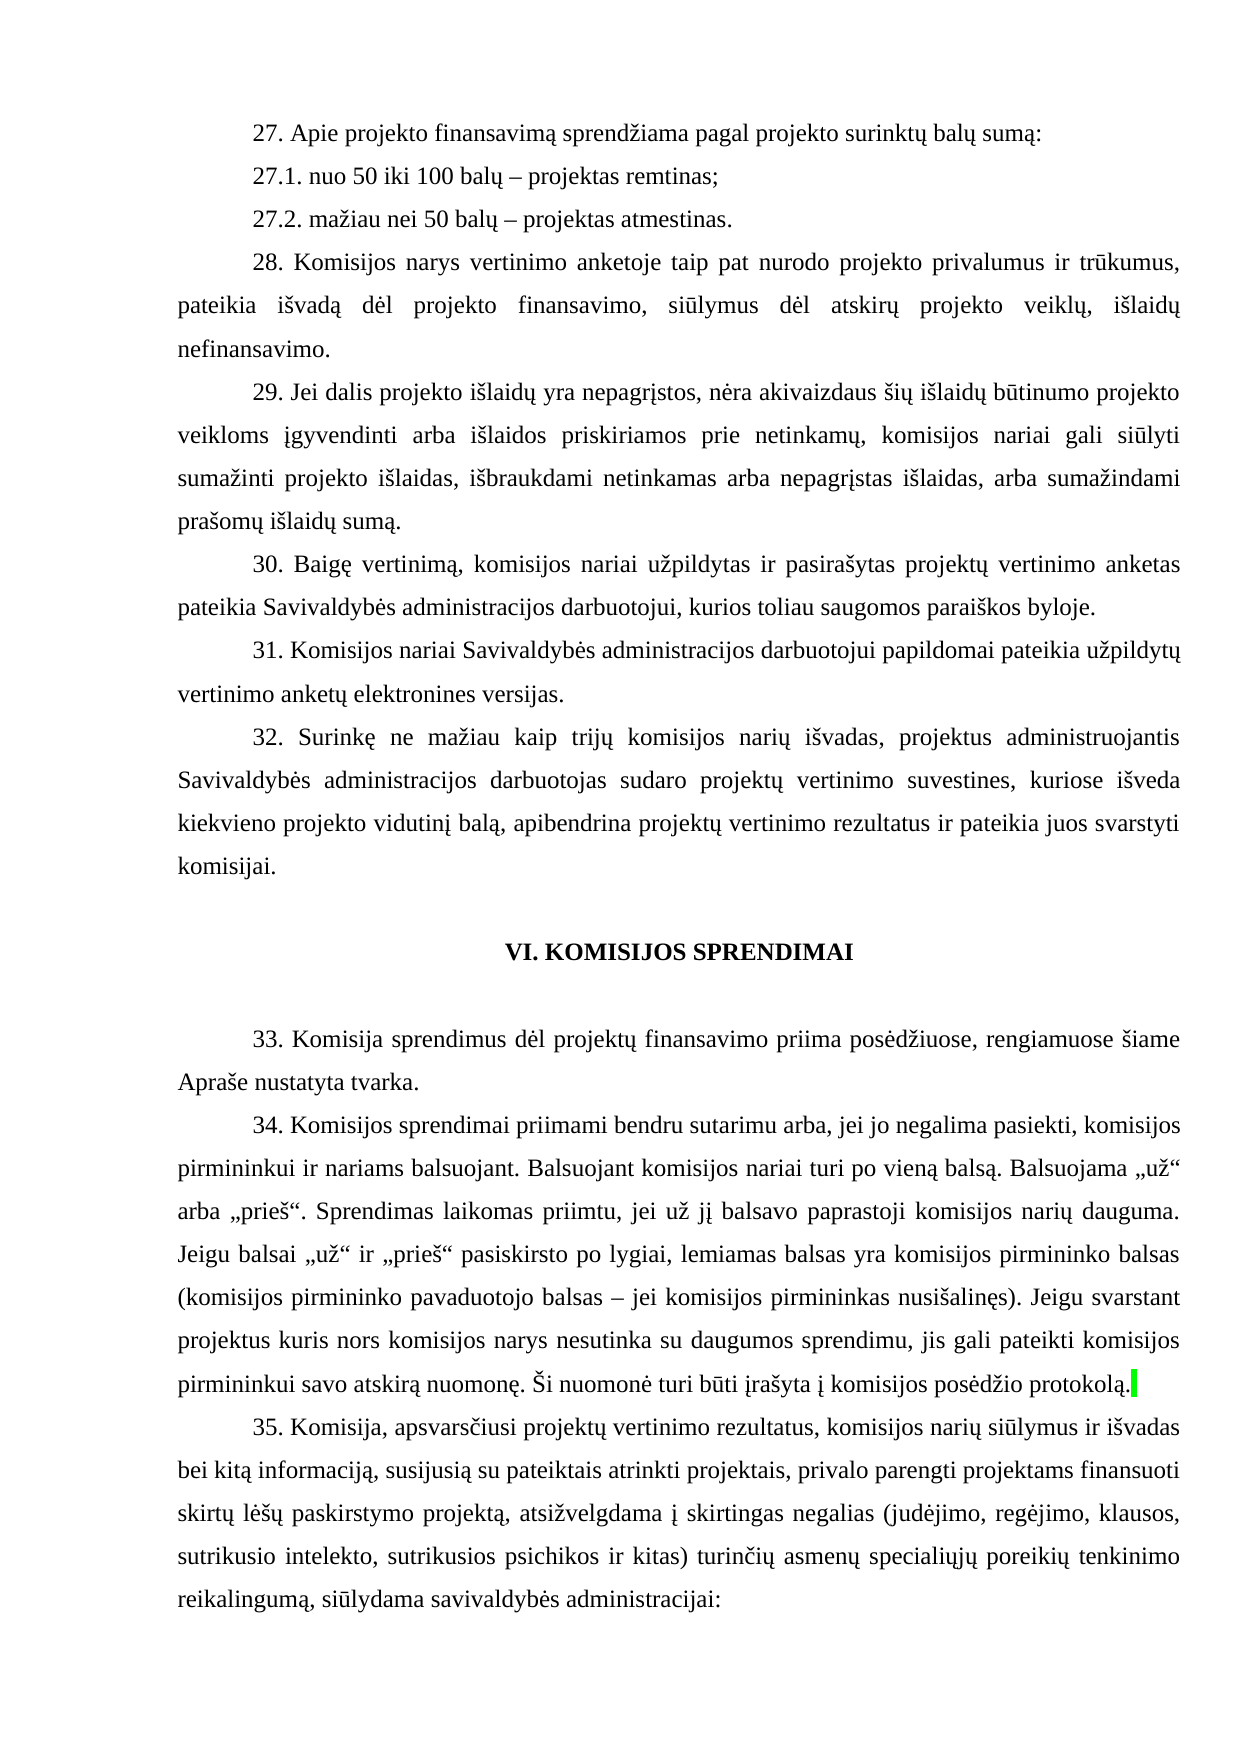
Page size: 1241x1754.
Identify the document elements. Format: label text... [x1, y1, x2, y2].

text 27.2. mažiau nei 50 balų – projektas atmestinas. [177, 204, 1181, 233]
text 32. Surinkę ne mažiau kaip trijų komisijos narių išvadas, projektus administruojantis Savivaldybės administracijos darbuotojas sudaro projektų vertinimo suvestines, kuriose išveda kiekvieno projekto vidutinį balą, apibendrina projektų vertinimo rezultatus ir pateikia juos svarstyti komisijai. [177, 722, 1181, 880]
text 27. Apie projekto finansavimą sprendžiama pagal projekto surinktų balų sumą: [177, 118, 1181, 147]
text 27.1. nuo 50 iki 100 balų – projektas remtinas; [177, 161, 1181, 190]
text 28. Komisijos narys vertinimo anketoje taip pat nurodo projekto privalumus ir trūkumus, pateikia išvadą dėl projekto finansavimo, siūlymus dėl atskirų projekto veiklų, išlaidų nefinansavimo. [177, 247, 1181, 362]
text 29. Jei dalis projekto išlaidų yra nepagrįstos, nėra akivaizdaus šių išlaidų būtinumo projekto veikloms įgyvendinti arba išlaidos priskiriamos prie netinkamų, komisijos nariai gali siūlyti sumažinti projekto išlaidas, išbraukdami netinkamas arba nepagrįstas išlaidas, arba sumažindami prašomų išlaidų sumą. [177, 377, 1181, 535]
text 34. Komisijos sprendimai priimami bendru sutarimu arba, jei jo negalima pasiekti, komisijos pirmininkui ir nariams balsuojant. Balsuojant komisijos nariai turi po vieną balsą. Balsuojama „už“ arba „prieš“. Sprendimas laikomas priimtu, jei už jį balsavo paprastoji komisijos narių dauguma. Jeigu balsai „už“ ir „prieš“ pasiskirsto po lygiai, lemiamas balsas yra komisijos pirmininko balsas (komisijos pirmininko pavaduotojo balsas – jei komisijos pirmininkas nusišalinęs). Jeigu svarstant projektus kuris nors komisijos narys nesutinka su daugumos sprendimu, jis gali pateikti komisijos pirmininkui savo atskirą nuomonę. Ši nuomonė turi būti įrašyta į komisijos posėdžio protokolą. [177, 1110, 1181, 1397]
text VI. KOMISIJOS SPRENDIMAI [177, 937, 1181, 966]
text 33. Komisija sprendimus dėl projektų finansavimo priima posėdžiuose, rengiamuose šiame Apraše nustatyta tvarka. [177, 1024, 1181, 1096]
text 35. Komisija, apsvarsčiusi projektų vertinimo rezultatus, komisijos narių siūlymus ir išvadas bei kitą informaciją, susijusią su pateiktais atrinkti projektais, privalo parengti projektams finansuoti skirtų lėšų paskirstymo projektą, atsižvelgdama į skirtingas negalias (judėjimo, regėjimo, klausos, sutrikusio intelekto, sutrikusios psichikos ir kitas) turinčių asmenų specialiųjų poreikių tenkinimo reikalingumą, siūlydama savivaldybės administracijai: [177, 1412, 1181, 1613]
text 31. Komisijos nariai Savivaldybės administracijos darbuotojui papildomai pateikia užpildytų vertinimo anketų elektronines versijas. [177, 636, 1181, 707]
text 30. Baigę vertinimą, komisijos nariai užpildytas ir pasirašytas projektų vertinimo anketas pateikia Savivaldybės administracijos darbuotojui, kurios toliau saugomos paraiškos byloje. [177, 549, 1181, 621]
